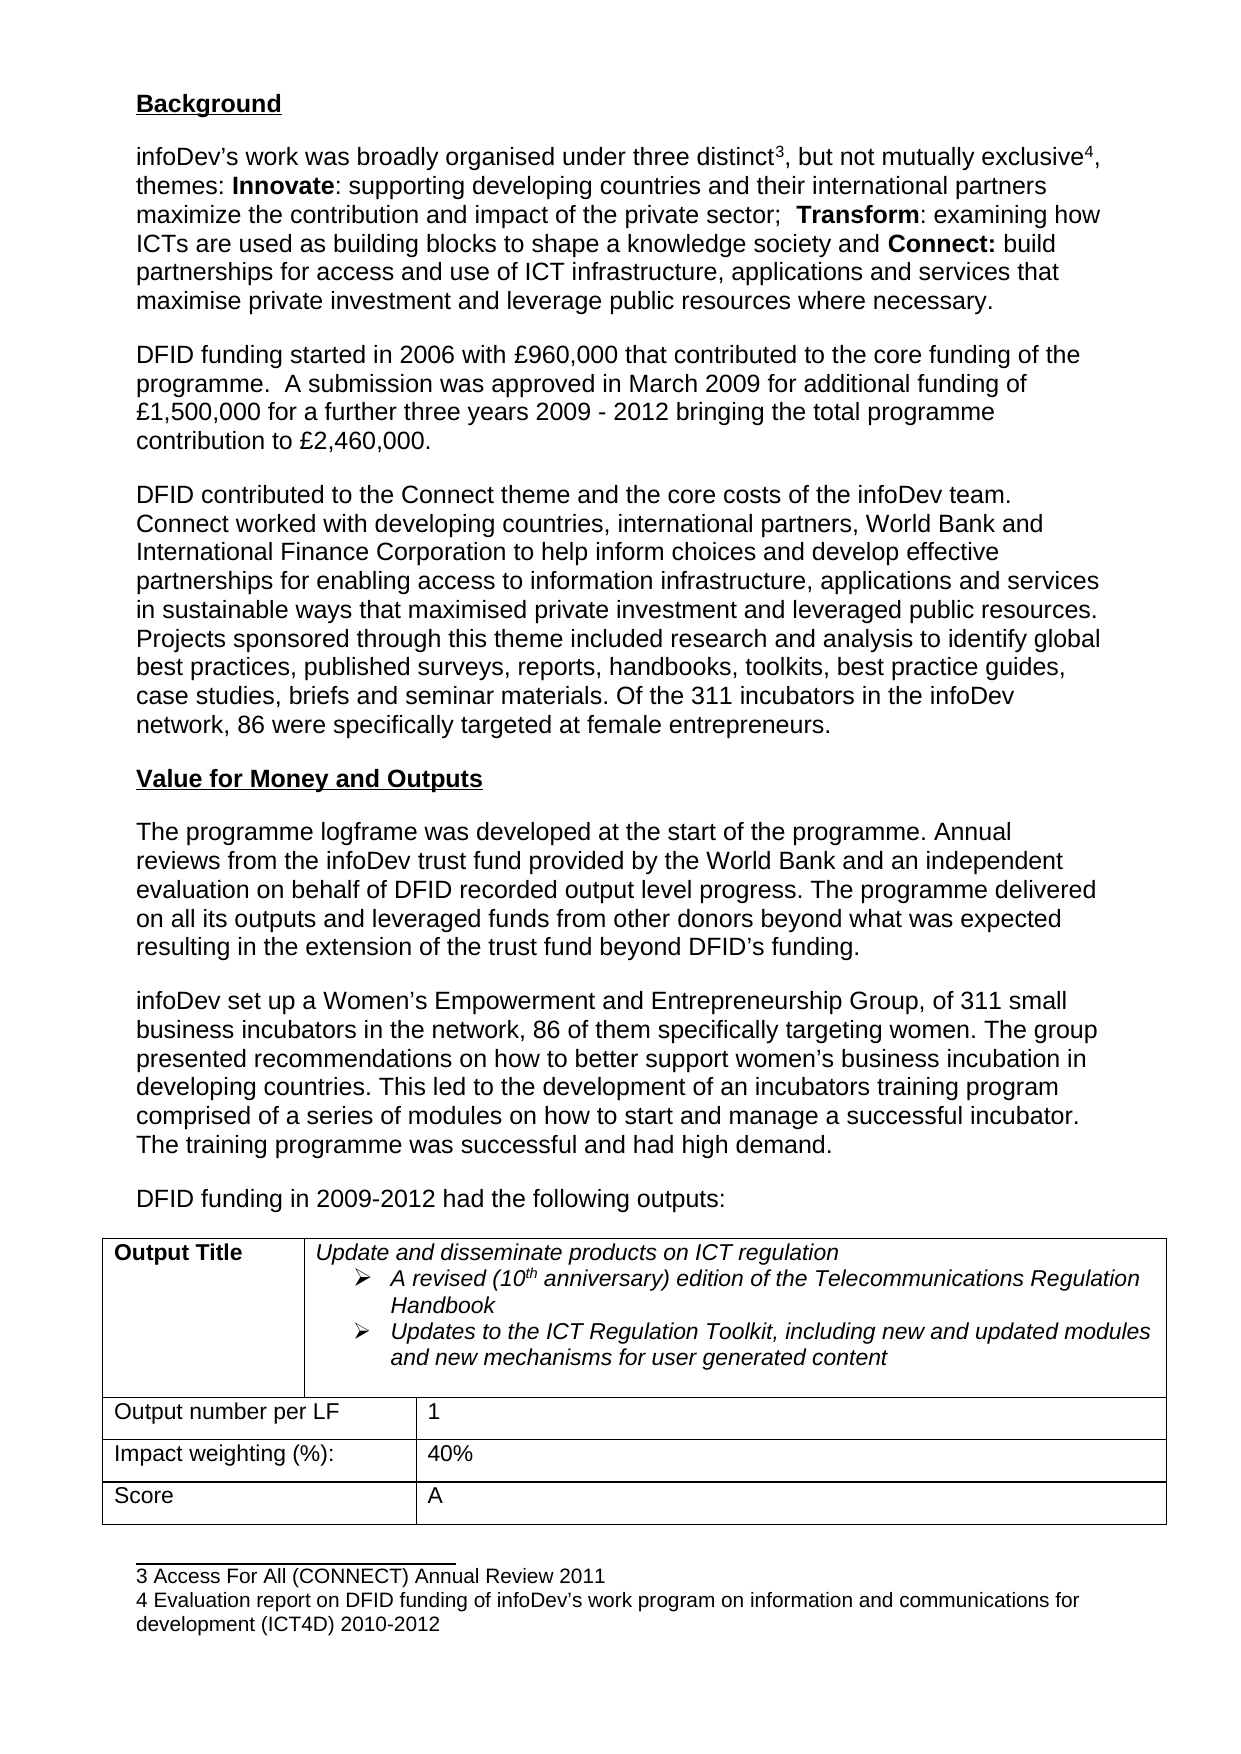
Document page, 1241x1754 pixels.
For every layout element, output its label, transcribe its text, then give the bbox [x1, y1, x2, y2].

table_cell Impact weighting (%): [103, 1440, 416, 1481]
text DFID funding in 2009-2012 had the following outputs: [136, 1184, 1104, 1212]
text Value for Money and Outputs [136, 764, 1104, 792]
table_header Output Title [103, 1239, 304, 1397]
text DFID funding started in 2006 with £960,000 that contributed to the core funding of the programme. A submission was approved in March 2009 for additional funding of £1,500,000 for a further three years 2009 - 2012 bringing the total programme contribution to £2,460,000. [136, 340, 1104, 455]
table_header Update and disseminate products on ICT regulation A revised (10th anniversary) edition of the Telecommunications Regulation Handbook Updates to the ICT Regulation Toolkit, including new and updated modules and new mechanisms for user generated content [305, 1239, 1166, 1397]
table_cell Score [103, 1483, 416, 1524]
text The programme logframe was developed at the start of the programme. Annual reviews from the infoDev trust fund provided by the World Bank and an independent evaluation on behalf of DFID recorded output level progress. The programme delivered on all its outputs and leveraged funds from other donors beyond what was expected resulting in the extension of the trust fund beyond DFID’s funding. [136, 817, 1104, 961]
text Evaluation report on DFID funding of infoDev’s work program on information and communications for development (ICT4D) 2010-2012 [136, 1588, 1104, 1636]
table_cell A [417, 1483, 1166, 1524]
text infoDev’s work was broadly organised under three distinct, but not mutually exclusive, themes: Innovate: supporting developing countries and their international partners maximize the contribution and impact of the private sector; Transform: examining how ICTs are used as building blocks to shape a knowledge society and Connect: build partnerships for access and use of ICT infrastructure, applications and services that maximise private investment and leverage public resources where necessary. [136, 142, 1104, 315]
table_cell 1 [417, 1398, 1166, 1439]
table_cell 40% [417, 1440, 1166, 1481]
text Access For All (CONNECT) Annual Review 2011 [136, 1564, 1104, 1588]
table_cell Output number per LF [103, 1398, 416, 1439]
text infoDev set up a Women’s Empowerment and Entrepreneurship Group, of 311 small business incubators in the network, 86 of them specifically targeting women. The group presented recommendations on how to better support women’s business incubation in developing countries. This led to the development of an incubators training program comprised of a series of modules on how to start and manage a successful incubator. The training programme was successful and had high demand. [136, 986, 1104, 1159]
text Background [136, 89, 1104, 117]
text DFID contributed to the Connect theme and the core costs of the infoDev team. Connect worked with developing countries, international partners, World Bank and International Finance Corporation to help inform choices and develop effective partnerships for enabling access to information infrastructure, applications and services in sustainable ways that maximised private investment and leveraged public resources. Projects sponsored through this theme included research and analysis to identify global best practices, published surveys, reports, handbooks, toolkits, best practice guides, case studies, briefs and seminar materials. Of the 311 incubators in the infoDev network, 86 were specifically targeted at female entrepreneurs. [136, 480, 1104, 739]
